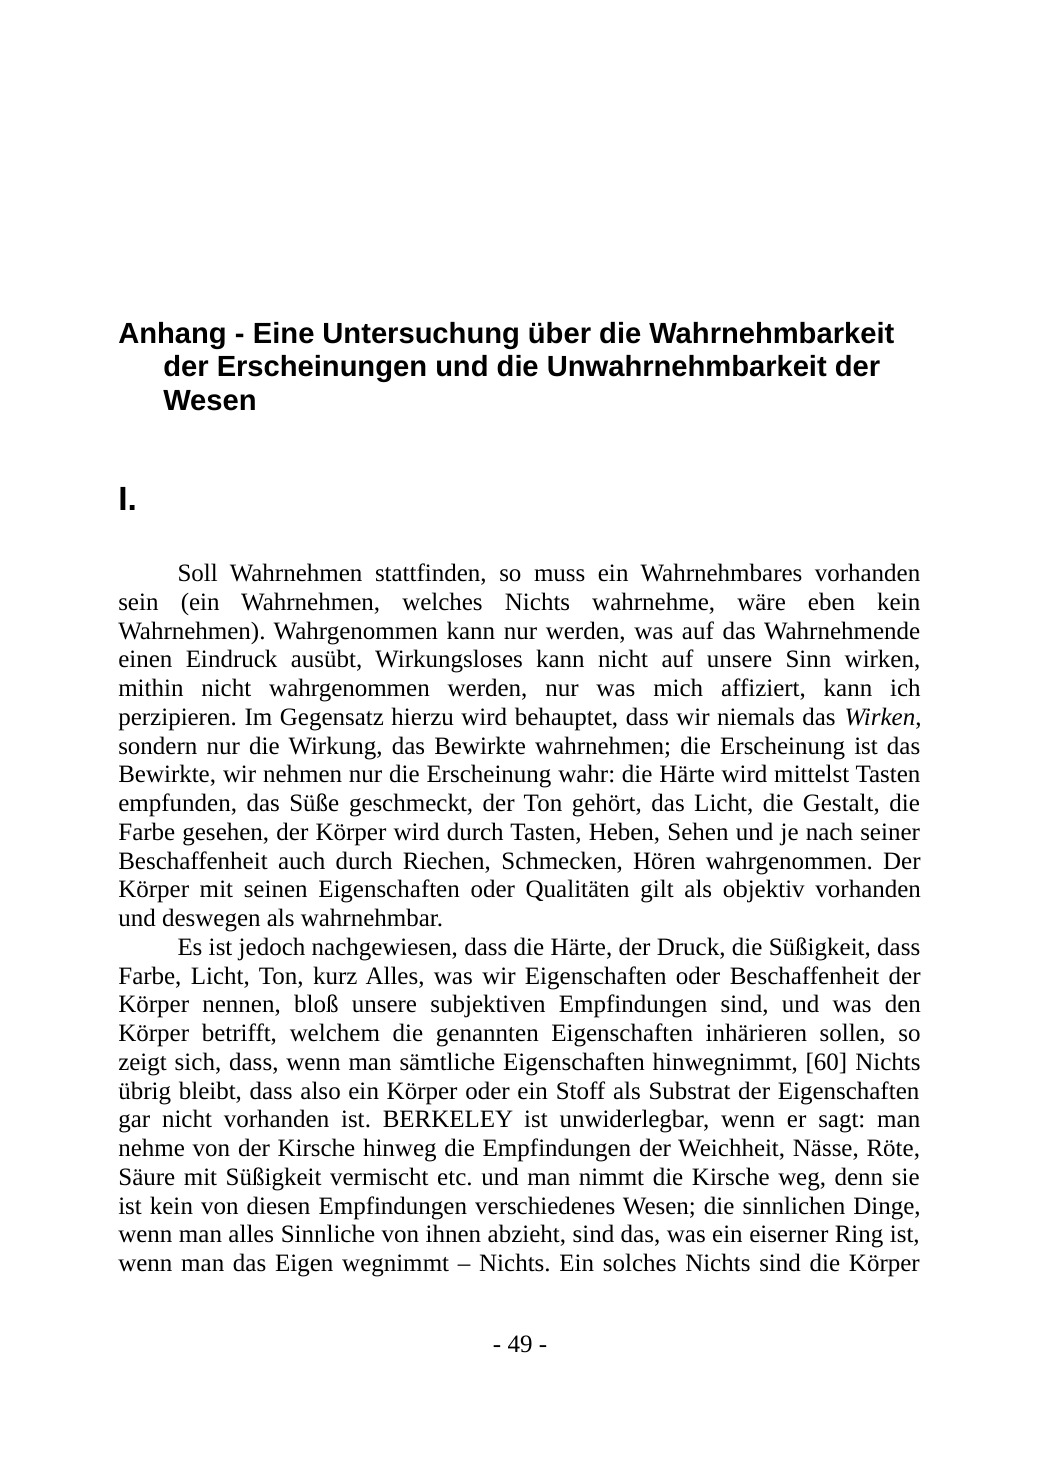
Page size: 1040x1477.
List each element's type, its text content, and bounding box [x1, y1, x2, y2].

subtitle I. [118, 478, 921, 517]
text Es ist jedoch nachgewiesen, dass die Härte, der Druck, die Süßigkeit, dass Farbe, Licht, Ton, kurz Alles, was wir Eigenschaften oder Beschaffenheit der Körper nennen, bloß unsere subjektiven Empfindungen sind, und was den Körper betrifft, welchem die genannten Eigenschaften inhärieren sollen, so zeigt sich, dass, wenn man sämtliche Eigenschaften hinwegnimmt, [60] Nichts übrig bleibt, dass also ein Körper oder ein Stoff als Substrat der Eigenschaften gar nicht vorhanden ist. BERKELEY ist unwiderlegbar, wenn er sagt: man nehme von der Kirsche hinweg die Empfindungen der Weichheit, Nässe, Röte, Säure mit Süßigkeit vermischt etc. und man nimmt die Kirsche weg, denn sie ist kein von diesen Empfindungen verschiedenes Wesen; die sinnlichen Dinge, wenn man alles Sinnliche von ihnen abzieht, sind das, was ein eiserner Ring ist, wenn man das Eigen wegnimmt – Nichts. Ein solches Nichts sind die Körper [118, 932, 921, 1277]
text Soll Wahrnehmen stattfinden, so muss ein Wahrnehmbares vorhanden sein (ein Wahrnehmen, welches Nichts wahrnehme, wäre eben kein Wahrnehmen). Wahrgenommen kann nur werden, was auf das Wahrnehmende einen Eindruck ausübt, Wirkungsloses kann nicht auf unsere Sinn wirken, mithin nicht wahrgenommen werden, nur was mich affiziert, kann ich perzipieren. Im Gegensatz hierzu wird behauptet, dass wir niemals das Wirken, sondern nur die Wirkung, das Bewirkte wahrnehmen; die Erscheinung ist das Bewirkte, wir nehmen nur die Erscheinung wahr: die Härte wird mittelst Tasten empfunden, das Süße geschmeckt, der Ton gehört, das Licht, die Gestalt, die Farbe gesehen, der Körper wird durch Tasten, Heben, Sehen und je nach seiner Beschaffenheit auch durch Riechen, Schmecken, Hören wahrgenommen. Der Körper mit seinen Eigenschaften oder Qualitäten gilt als objektiv vorhanden und deswegen als wahrnehmbar. [118, 558, 921, 932]
subtitle Anhang - Eine Untersuchung über die Wahrnehmbarkeit der Erscheinungen und die Unwahrnehmbarkeit der Wesen [118, 316, 921, 416]
